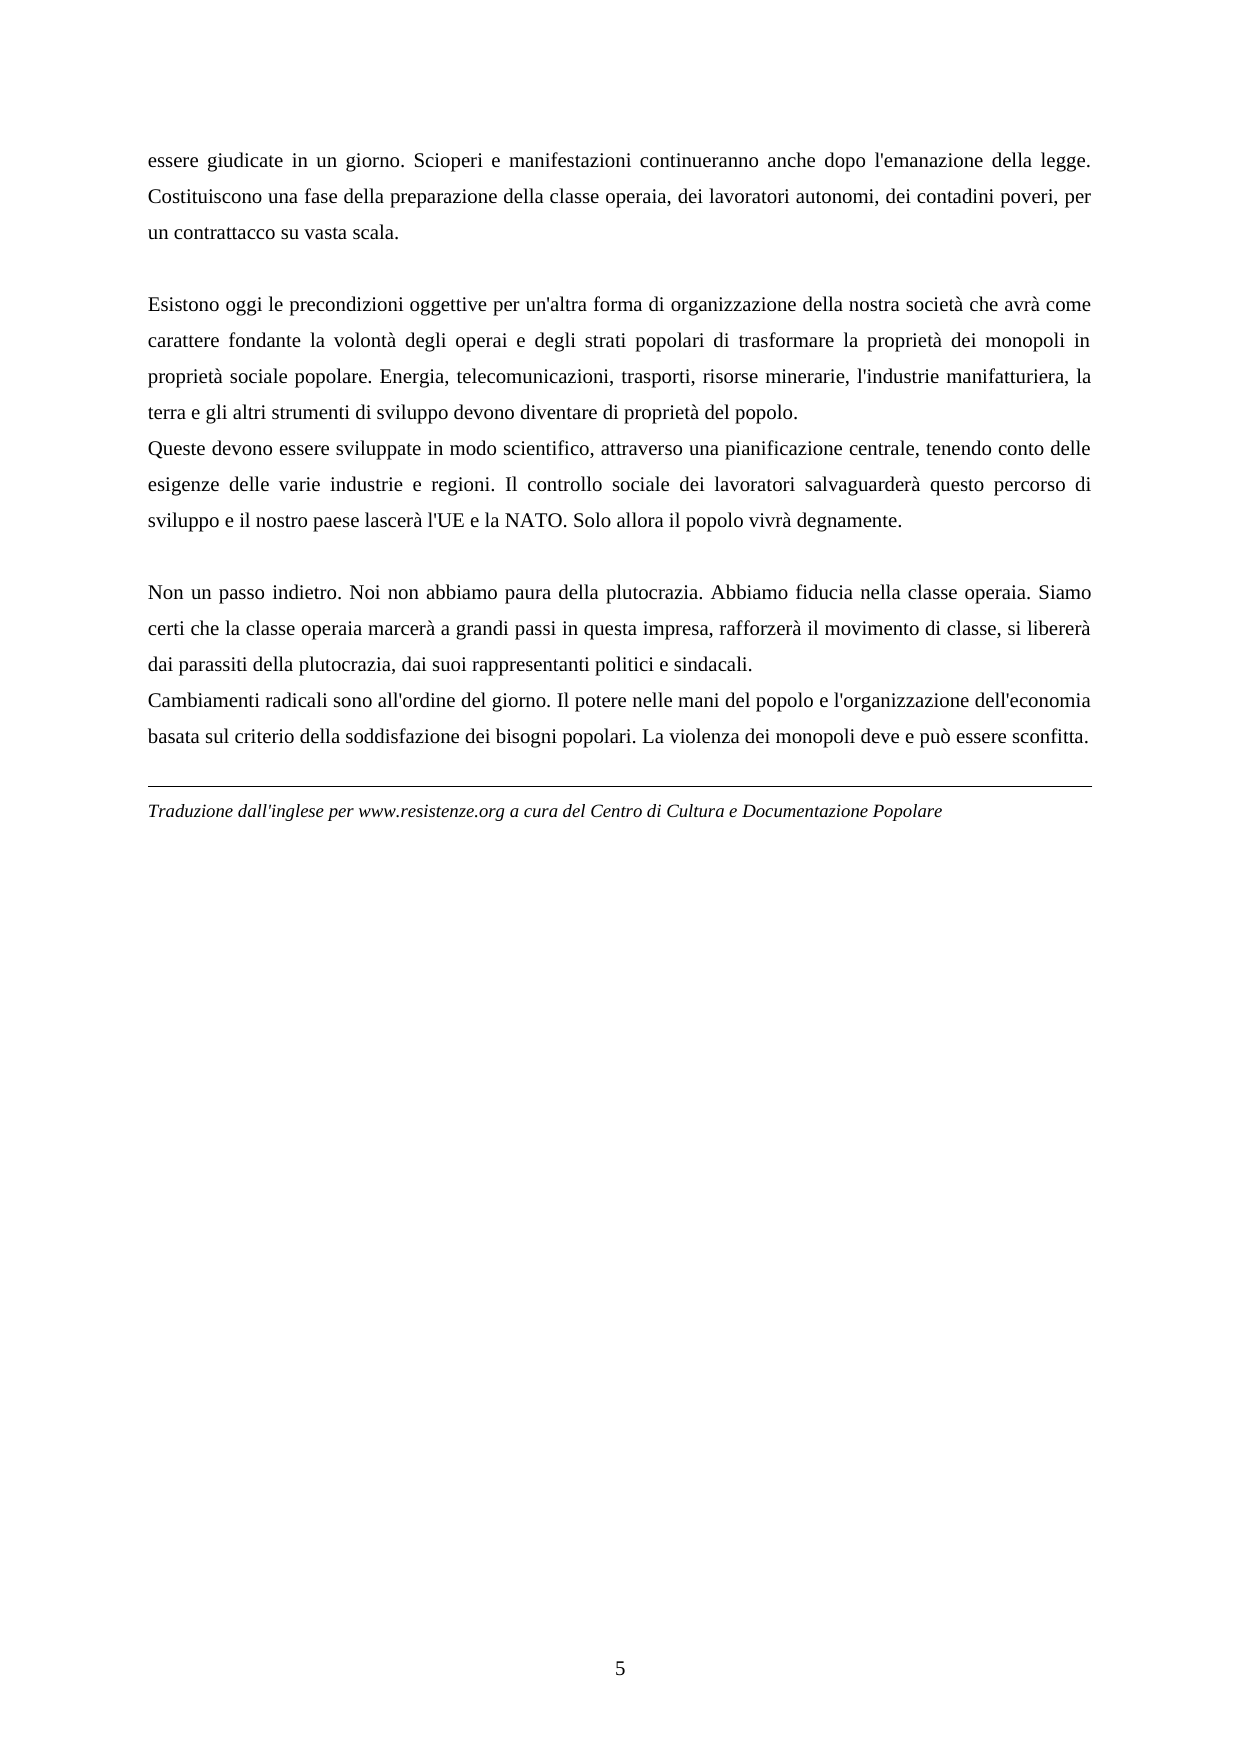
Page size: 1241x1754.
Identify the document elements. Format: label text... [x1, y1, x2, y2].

text Esistono oggi le precondizioni oggettive per un'altra forma di organizzazione della nostra società che avrà come carattere fondante la volontà degli operai e degli strati popolari di trasformare la proprietà dei monopoli in proprietà sociale popolare. Energia, telecomunicazioni, trasporti, risorse minerarie, l'industrie manifatturiera, la terra e gli altri strumenti di sviluppo devono diventare di proprietà del popolo. [148, 292, 1092, 424]
text Queste devono essere sviluppate in modo scientifico, attraverso una pianificazione centrale, tenendo conto delle esigenze delle varie industrie e regioni. Il controllo sociale dei lavoratori salvaguarderà questo percorso di sviluppo e il nostro paese lascerà l'UE e la NATO. Solo allora il popolo vivrà degnamente. [148, 436, 1092, 532]
text Cambiamenti radicali sono all'ordine del giorno. Il potere nelle mani del popolo e l'organizzazione dell'economia basata sul criterio della soddisfazione dei bisogni popolari. La violenza dei monopoli deve e può essere sconfitta. [148, 688, 1092, 748]
text Non un passo indietro. Noi non abbiamo paura della plutocrazia. Abbiamo fiducia nella classe operaia. Siamo certi che la classe operaia marcerà a grandi passi in questa impresa, rafforzerà il movimento di classe, si libererà dai parassiti della plutocrazia, dai suoi rappresentanti politici e sindacali. [148, 580, 1092, 676]
text Traduzione dall'inglese per www.resistenze.org a cura del Centro di Cultura e Documentazione Popolare [148, 799, 1092, 821]
text essere giudicate in un giorno. Scioperi e manifestazioni continueranno anche dopo l'emanazione della legge. Costituiscono una fase della preparazione della classe operaia, dei lavoratori autonomi, dei contadini poveri, per un contrattacco su vasta scala. [148, 148, 1092, 244]
